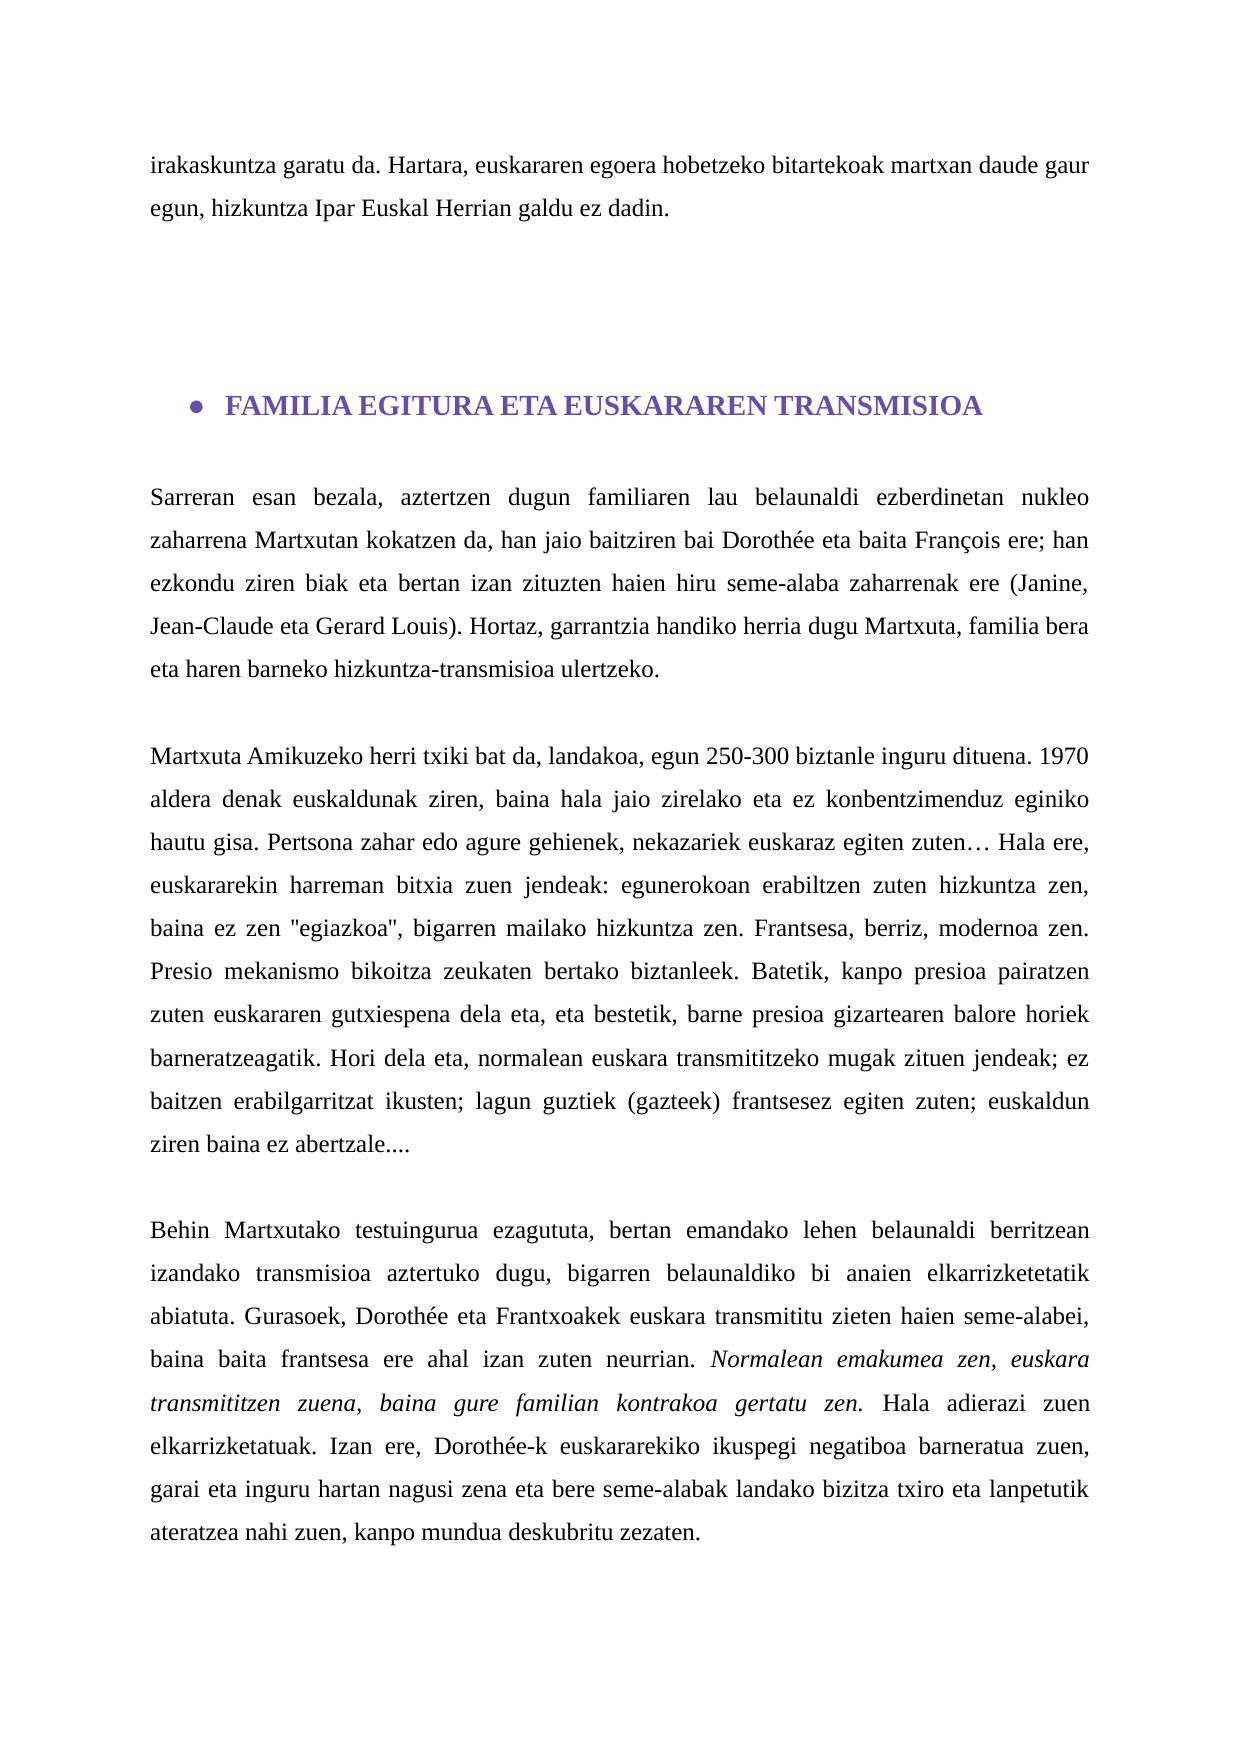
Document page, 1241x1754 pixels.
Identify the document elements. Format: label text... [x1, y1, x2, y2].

list FAMILIA EGITURA ETA EUSKARAREN TRANSMISIOA [187, 388, 1090, 422]
text irakaskuntza garatu da. Hartara, euskararen egoera hobetzeko bitartekoak martxan daude gaur egun, hizkuntza Ipar Euskal Herrian galdu ez dadin. [150, 150, 1090, 222]
text Sarreran esan bezala, aztertzen dugun familiaren lau belaunaldi ezberdinetan nukleo zaharrena Martxutan kokatzen da, han jaio baitziren bai Dorothée eta baita François ere; han ezkondu ziren biak eta bertan izan zituzten haien hiru seme-alaba zaharrenak ere (Janine, Jean-Claude eta Gerard Louis). Hortaz, garrantzia handiko herria dugu Martxuta, familia bera eta haren barneko hizkuntza-transmisioa ulertzeko. [150, 482, 1090, 683]
text Behin Martxutako testuingurua ezagututa, bertan emandako lehen belaunaldi berritzean izandako transmisioa aztertuko dugu, bigarren belaunaldiko bi anaien elkarrizketetatik abiatuta. Gurasoek, Dorothée eta Frantxoakek euskara transmititu zieten haien seme-alabei, baina baita frantsesa ere ahal izan zuten neurrian. Normalean emakumea zen, euskara transmititzen zuena, baina gure familian kontrakoa gertatu zen. Hala adierazi zuen elkarrizketatuak. Izan ere, Dorothée-k euskararekiko ikuspegi negatiboa barneratua zuen, garai eta inguru hartan nagusi zena eta bere seme-alabak landako bizitza txiro eta lanpetutik ateratzea nahi zuen, kanpo mundua deskubritu zezaten. [150, 1215, 1090, 1546]
text Martxuta Amikuzeko herri txiki bat da, landakoa, egun 250-300 biztanle inguru dituena. 1970 aldera denak euskaldunak ziren, baina hala jaio zirelako eta ez konbentzimenduz eginiko hautu gisa. Pertsona zahar edo agure gehienek, nekazariek euskaraz egiten zuten… Hala ere, euskararekin harreman bitxia zuen jendeak: egunerokoan erabiltzen zuten hizkuntza zen, baina ez zen ''egiazkoa'', bigarren mailako hizkuntza zen. Frantsesa, berriz, modernoa zen. Presio mekanismo bikoitza zeukaten bertako biztanleek. Batetik, kanpo presioa pairatzen zuten euskararen gutxiespena dela eta, eta bestetik, barne presioa gizartearen balore horiek barneratzeagatik. Hori dela eta, normalean euskara transmititzeko mugak zituen jendeak; ez baitzen erabilgarritzat ikusten; lagun guztiek (gazteek) frantsesez egiten zuten; euskaldun ziren baina ez abertzale.... [150, 741, 1090, 1158]
